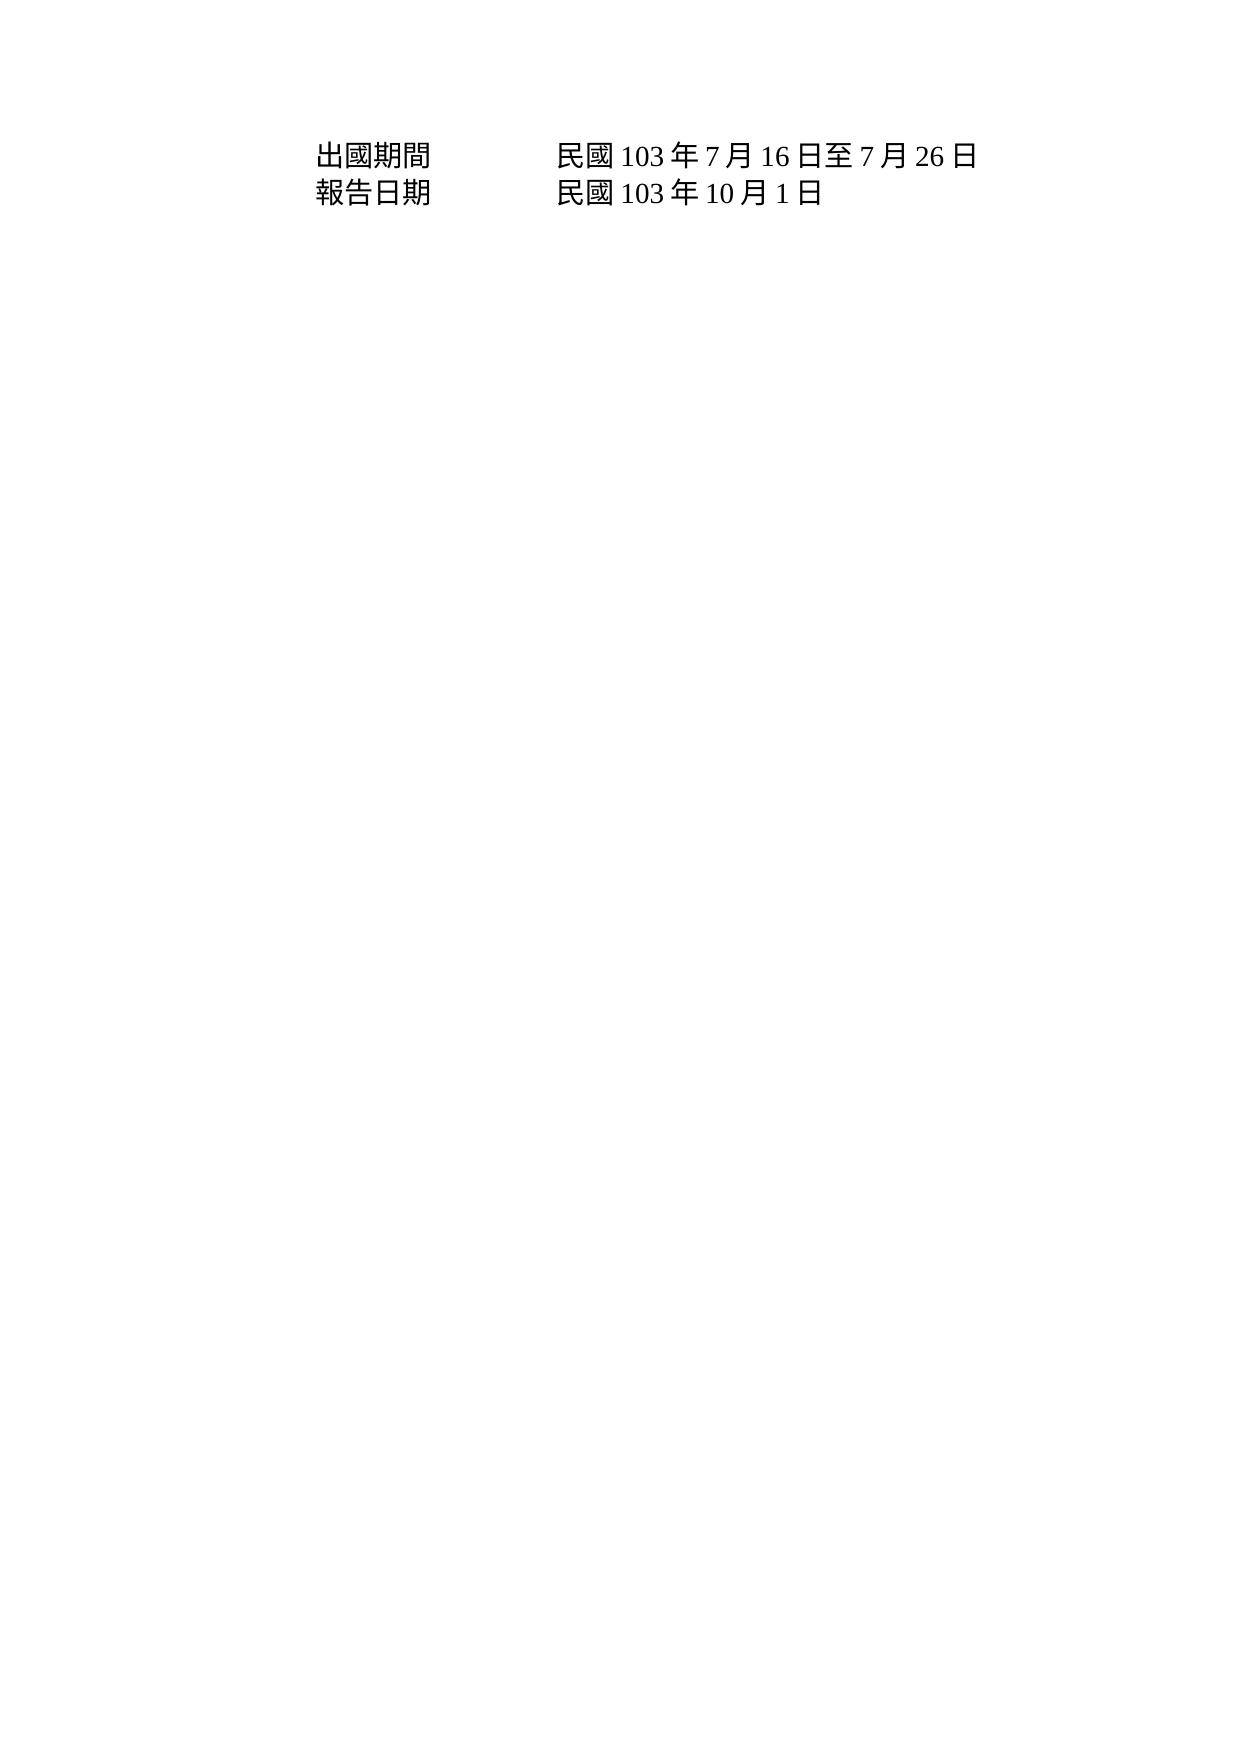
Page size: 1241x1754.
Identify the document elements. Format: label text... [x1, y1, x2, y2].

table_cell 出國期間 [194, 136, 553, 174]
table_cell 民國103年7月16日至7月26日 [553, 136, 1097, 174]
table_cell 報告日期 [194, 174, 553, 211]
table_cell 民國103年10月1日 [553, 174, 1097, 211]
